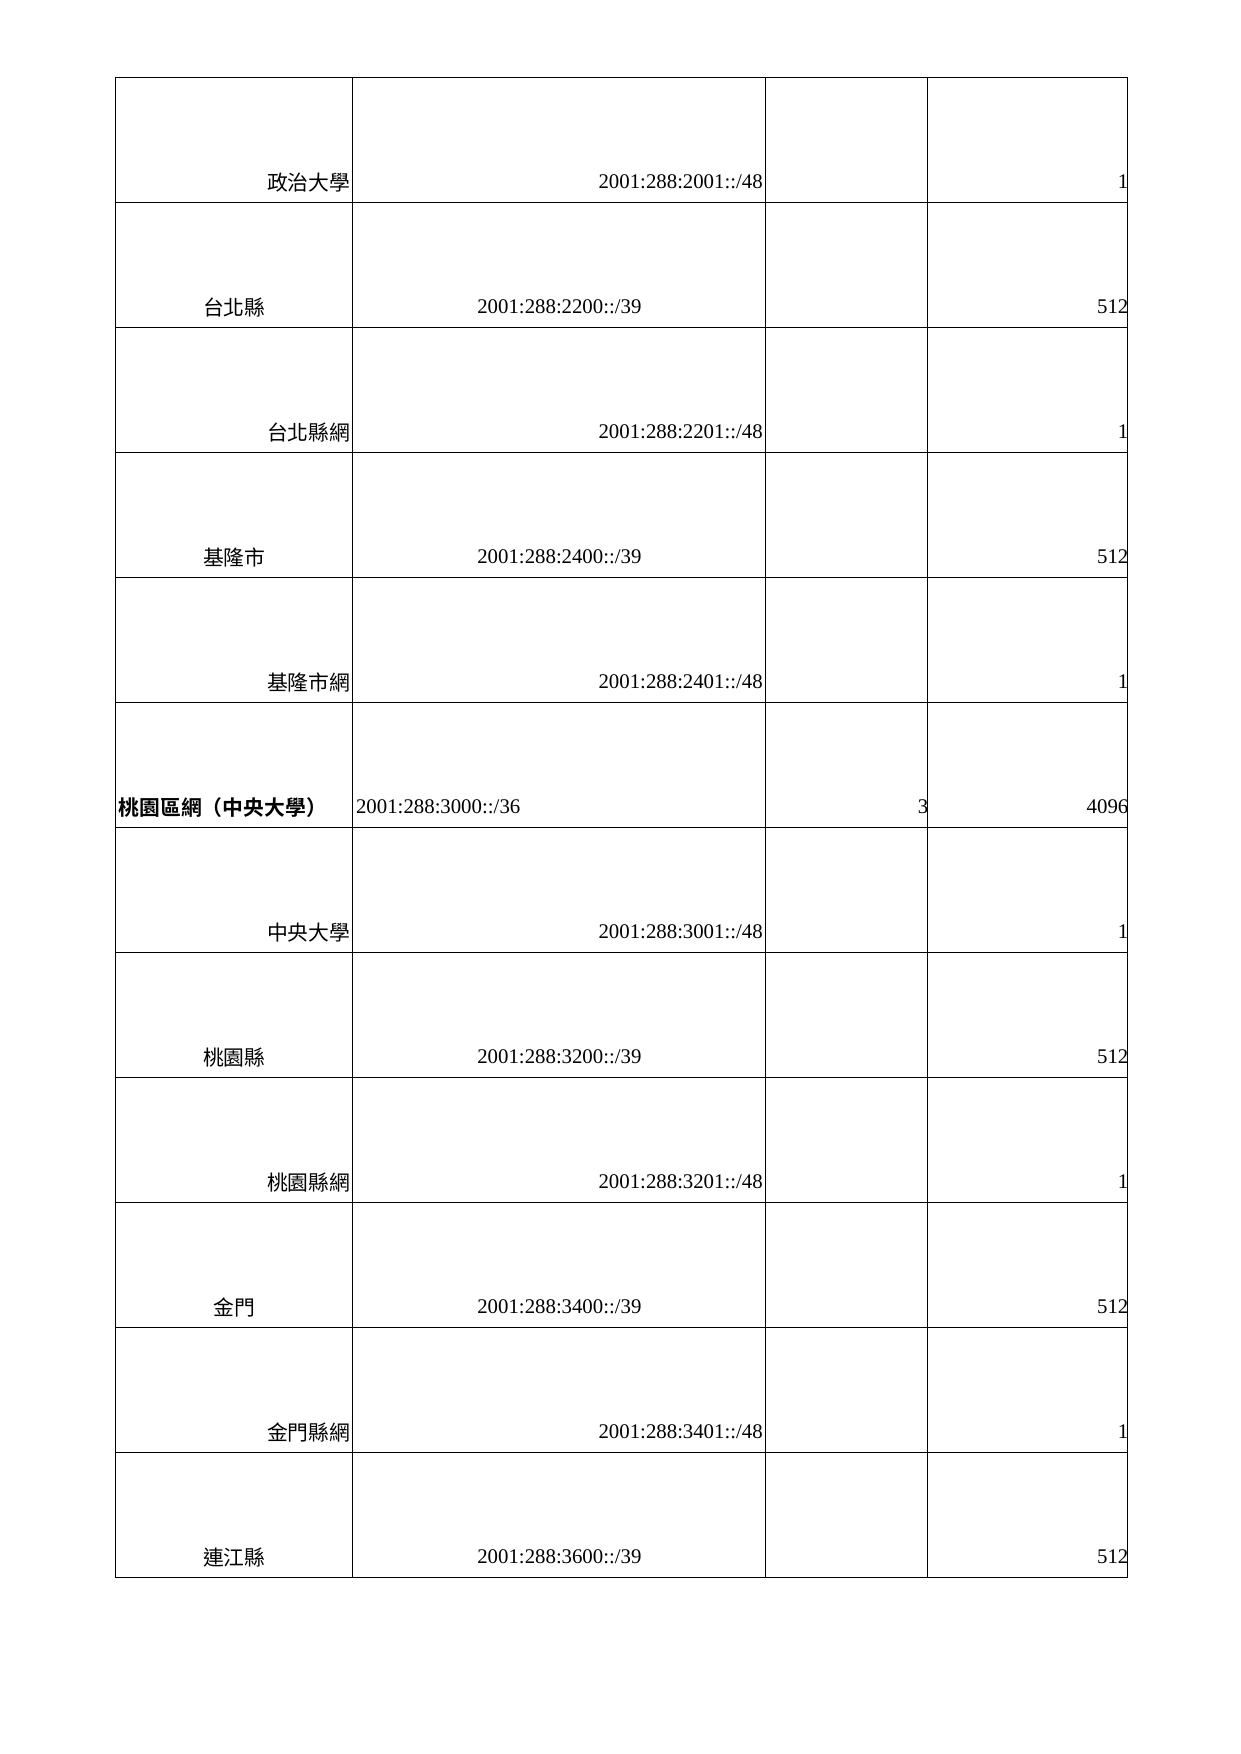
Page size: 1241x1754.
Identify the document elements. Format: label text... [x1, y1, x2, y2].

table_cell 1 [928, 828, 1127, 952]
table_cell 2001:288:3600::/39 [353, 1453, 765, 1577]
table_cell 1 [928, 78, 1127, 202]
table_cell 4096 [928, 703, 1127, 827]
table_cell [766, 328, 927, 452]
table_cell 2001:288:3401::/48 [353, 1328, 765, 1452]
table_cell 512 [928, 953, 1127, 1077]
table_cell 桃園縣 [116, 953, 352, 1077]
table_cell 桃園縣網 [116, 1078, 352, 1202]
table_cell 1 [928, 578, 1127, 702]
table_cell 基隆市 [116, 453, 352, 577]
table_cell 2001:288:2001::/48 [353, 78, 765, 202]
table_cell [766, 203, 927, 327]
table_cell 中央大學 [116, 828, 352, 952]
table_cell [766, 453, 927, 577]
table_cell 桃園區網（中央大學） [116, 703, 352, 827]
table_cell 2001:288:2400::/39 [353, 453, 765, 577]
table_cell [766, 578, 927, 702]
table_cell 2001:288:3200::/39 [353, 953, 765, 1077]
table_cell [766, 828, 927, 952]
table_cell 台北縣網 [116, 328, 352, 452]
table_cell 政治大學 [116, 78, 352, 202]
table_cell 512 [928, 1203, 1127, 1327]
table_cell 連江縣 [116, 1453, 352, 1577]
table_cell 512 [928, 453, 1127, 577]
table_cell 512 [928, 203, 1127, 327]
table_cell 1 [928, 1328, 1127, 1452]
table_cell [766, 1203, 927, 1327]
table_cell 1 [928, 1078, 1127, 1202]
table_cell 2001:288:2401::/48 [353, 578, 765, 702]
table_cell 1 [928, 328, 1127, 452]
table_cell [766, 1328, 927, 1452]
table_cell 台北縣 [116, 203, 352, 327]
table_cell 2001:288:2201::/48 [353, 328, 765, 452]
table_cell 2001:288:3001::/48 [353, 828, 765, 952]
table_cell 基隆市網 [116, 578, 352, 702]
table_cell 3 [766, 703, 927, 827]
table_cell [766, 953, 927, 1077]
table_cell [766, 1453, 927, 1577]
table_cell 金門縣網 [116, 1328, 352, 1452]
table_cell 2001:288:3201::/48 [353, 1078, 765, 1202]
table_cell 512 [928, 1453, 1127, 1577]
table_cell 2001:288:3000::/36 [353, 703, 765, 827]
table_cell [766, 78, 927, 202]
table_cell 2001:288:3400::/39 [353, 1203, 765, 1327]
table_cell 2001:288:2200::/39 [353, 203, 765, 327]
table_cell 金門 [116, 1203, 352, 1327]
table_cell [766, 1078, 927, 1202]
